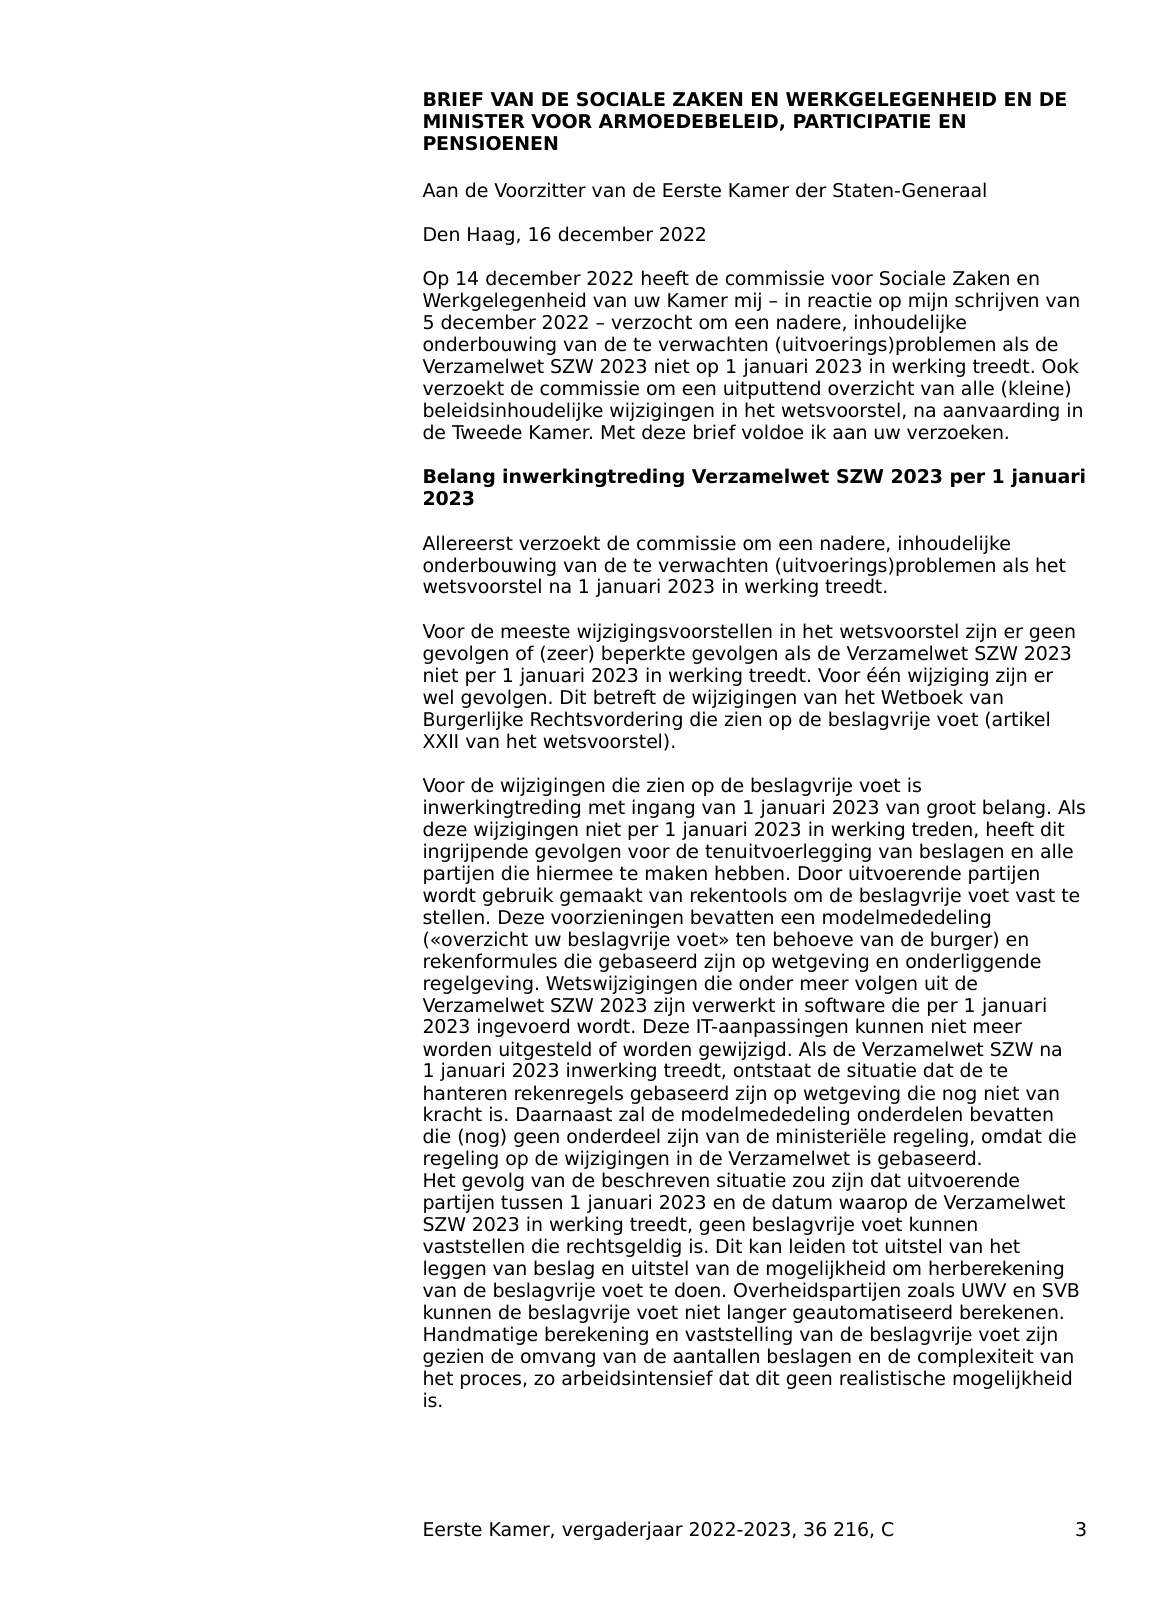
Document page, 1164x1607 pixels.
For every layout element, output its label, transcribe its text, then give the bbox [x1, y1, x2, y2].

text Aan de Voorzitter van de Eerste Kamer der Staten-Generaal [422, 180, 1087, 202]
text Den Haag, 16 december 2022 [422, 224, 1087, 246]
text Op 14 december 2022 heeft de commissie voor Sociale Zaken en Werkgelegenheid van uw Kamer mij – in reactie op mijn schrijven van 5 december 2022 – verzocht om een nadere, inhoudelijke onderbouwing van de te verwachten (uitvoerings)problemen als de Verzamelwet SZW 2023 niet op 1 januari 2023 in werking treedt. Ook verzoekt de commissie om een uitputtend overzicht van alle (kleine) beleidsinhoudelijke wijzigingen in het wetsvoorstel, na aanvaarding in de Tweede Kamer. Met deze brief voldoe ik aan uw verzoeken. [422, 268, 1087, 444]
text Allereerst verzoekt de commissie om een nadere, inhoudelijke onderbouwing van de te verwachten (uitvoerings)problemen als het wetsvoorstel na 1 januari 2023 in werking treedt. [422, 532, 1087, 598]
text Het gevolg van de beschreven situatie zou zijn dat uitvoerende partijen tussen 1 januari 2023 en de datum waarop de Verzamelwet SZW 2023 in werking treedt, geen beslagvrije voet kunnen vaststellen die rechtsgeldig is. Dit kan leiden tot uitstel van het leggen van beslag en uitstel van de mogelijkheid om herberekening van de beslagvrije voet te doen. Overheidspartijen zoals UWV en SVB kunnen de beslagvrije voet niet langer geautomatiseerd berekenen. Handmatige berekening en vaststelling van de beslagvrije voet zijn gezien de omvang van de aantallen beslagen en de complexiteit van het proces, zo arbeidsintensief dat dit geen realistische mogelijkheid is. [422, 1170, 1087, 1412]
subtitle BRIEF VAN DE SOCIALE ZAKEN EN WERKGELEGENHEID EN DE MINISTER VOOR ARMOEDEBELEID, PARTICIPATIE EN PENSIOENEN [422, 89, 1087, 155]
text Voor de meeste wijzigingsvoorstellen in het wetsvoorstel zijn er geen gevolgen of (zeer) beperkte gevolgen als de Verzamelwet SZW 2023 niet per 1 januari 2023 in werking treedt. Voor één wijziging zijn er wel gevolgen. Dit betreft de wijzigingen van het Wetboek van Burgerlijke Rechtsvordering die zien op de beslagvrije voet (artikel XXII van het wetsvoorstel). [422, 621, 1087, 752]
text Voor de wijzigingen die zien op de beslagvrije voet is inwerkingtreding met ingang van 1 januari 2023 van groot belang. Als deze wijzigingen niet per 1 januari 2023 in werking treden, heeft dit ingrijpende gevolgen voor de tenuitvoerlegging van beslagen en alle partijen die hiermee te maken hebben. Door uitvoerende partijen wordt gebruik gemaakt van rekentools om de beslagvrije voet vast te stellen. Deze voorzieningen bevatten een modelmededeling («overzicht uw beslagvrije voet» ten behoeve van de burger) en rekenformules die gebaseerd zijn op wetgeving en onderliggende regelgeving. Wetswijzigingen die onder meer volgen uit de Verzamelwet SZW 2023 zijn verwerkt in software die per 1 januari 2023 ingevoerd wordt. Deze IT-aanpassingen kunnen niet meer worden uitgesteld of worden gewijzigd. Als de Verzamelwet SZW na 1 januari 2023 inwerking treedt, ontstaat de situatie dat de te hanteren rekenregels gebaseerd zijn op wetgeving die nog niet van kracht is. Daarnaast zal de modelmededeling onderdelen bevatten die (nog) geen onderdeel zijn van de ministeriële regeling, omdat die regeling op de wijzigingen in de Verzamelwet is gebaseerd. [422, 775, 1087, 1170]
subtitle Belang inwerkingtreding Verzamelwet SZW 2023 per 1 januari 2023 [422, 466, 1087, 510]
